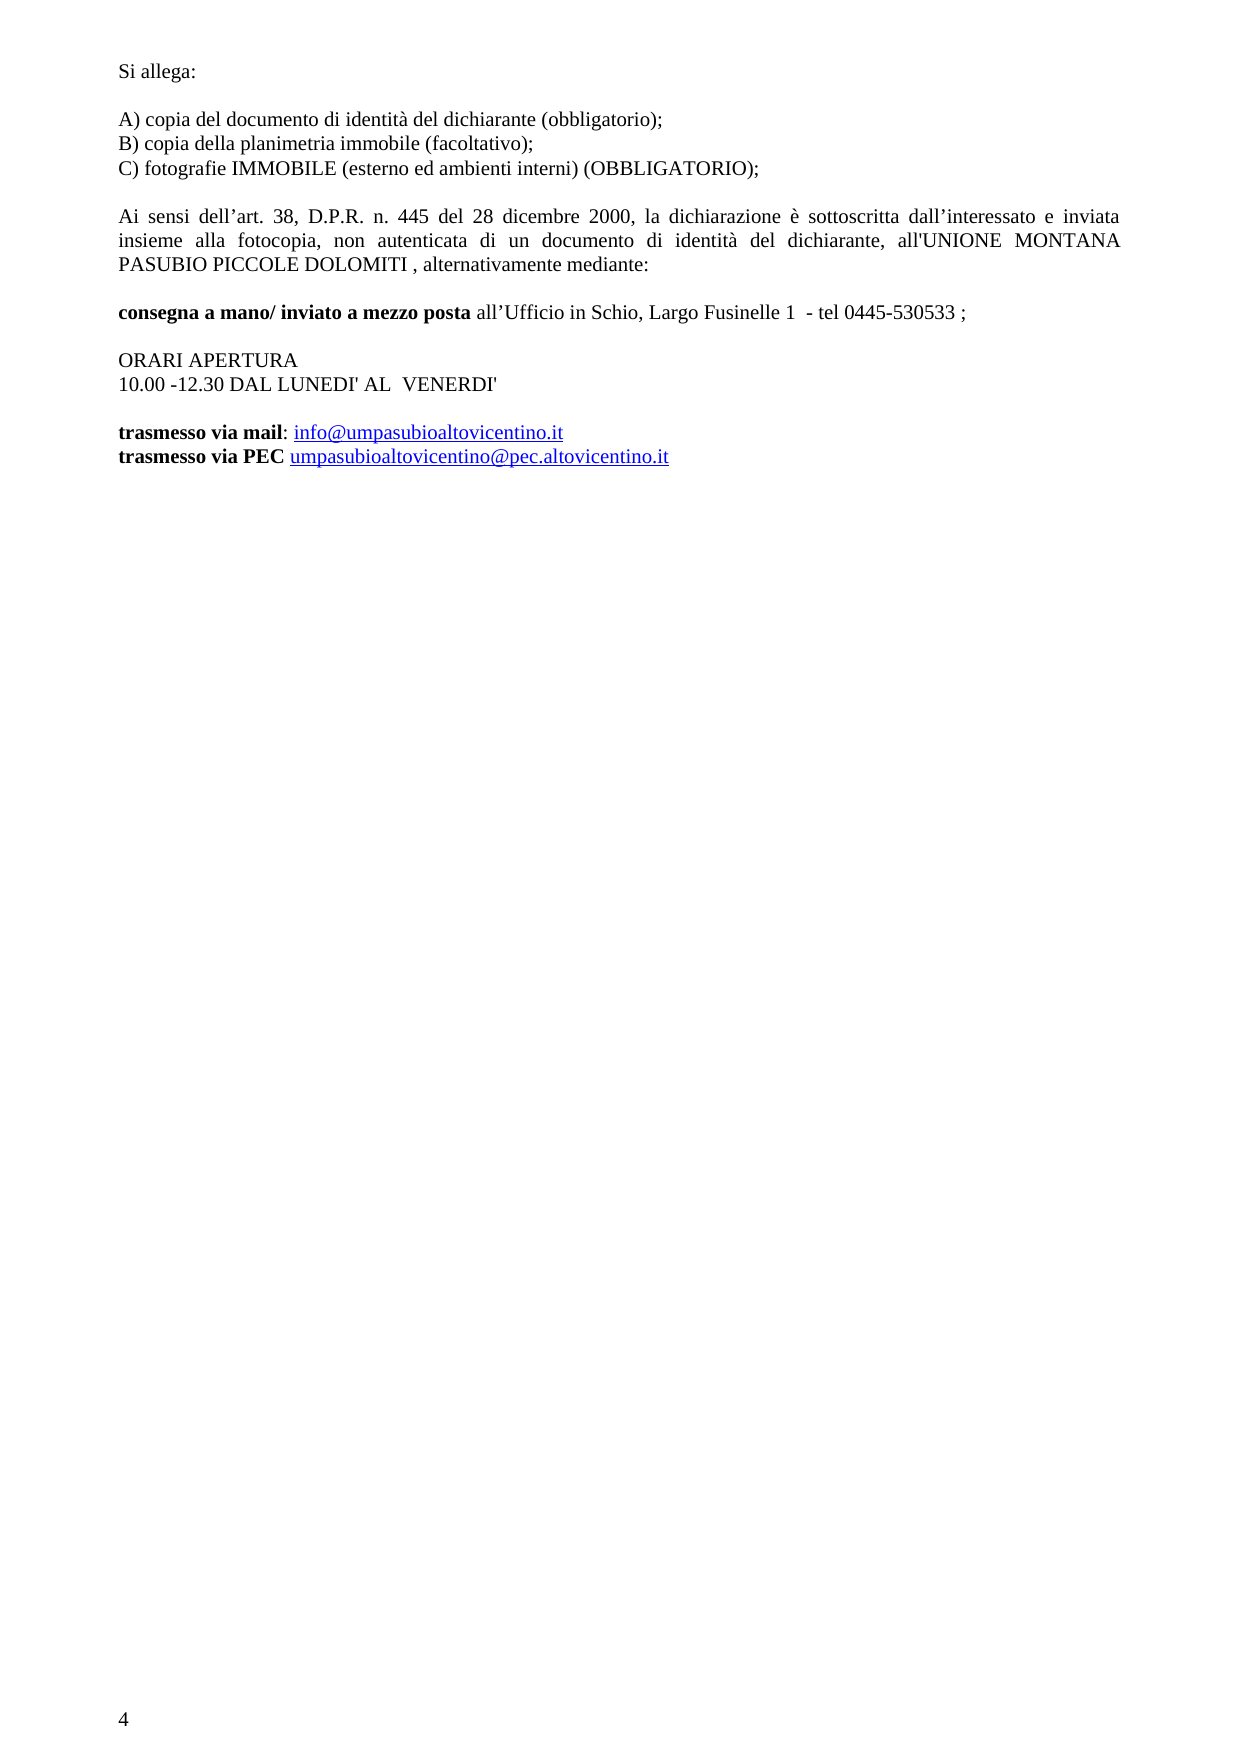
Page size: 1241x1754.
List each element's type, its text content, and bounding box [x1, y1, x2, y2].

text A) copia del documento di identità del dichiarante (obbligatorio); [118, 107, 1122, 131]
text trasmesso via PEC umpasubioaltovicentino@pec.altovicentino.it [118, 444, 1122, 468]
text B) copia della planimetria immobile (facoltativo); [118, 131, 1122, 155]
text Si allega: [118, 59, 1122, 83]
text trasmesso via mail: info@umpasubioaltovicentino.it [118, 420, 1122, 444]
text consegna a mano/ inviato a mezzo posta all’Ufficio in Schio, Largo Fusinelle 1 - tel 0445-530533 ; [118, 300, 1122, 324]
text 10.00 -12.30 DAL LUNEDI' AL VENERDI' [118, 372, 1122, 396]
text ORARI APERTURA [118, 348, 1122, 372]
text Ai sensi dell’art. 38, D.P.R. n. 445 del 28 dicembre 2000, la dichiarazione è sottoscritta dall’interessato e inviata insieme alla fotocopia, non autenticata di un documento di identità del dichiarante, all'UNIONE MONTANA PASUBIO PICCOLE DOLOMITI , alternativamente mediante: [118, 203, 1122, 276]
text C) fotografie IMMOBILE (esterno ed ambienti interni) (OBBLIGATORIO); [118, 155, 1122, 179]
